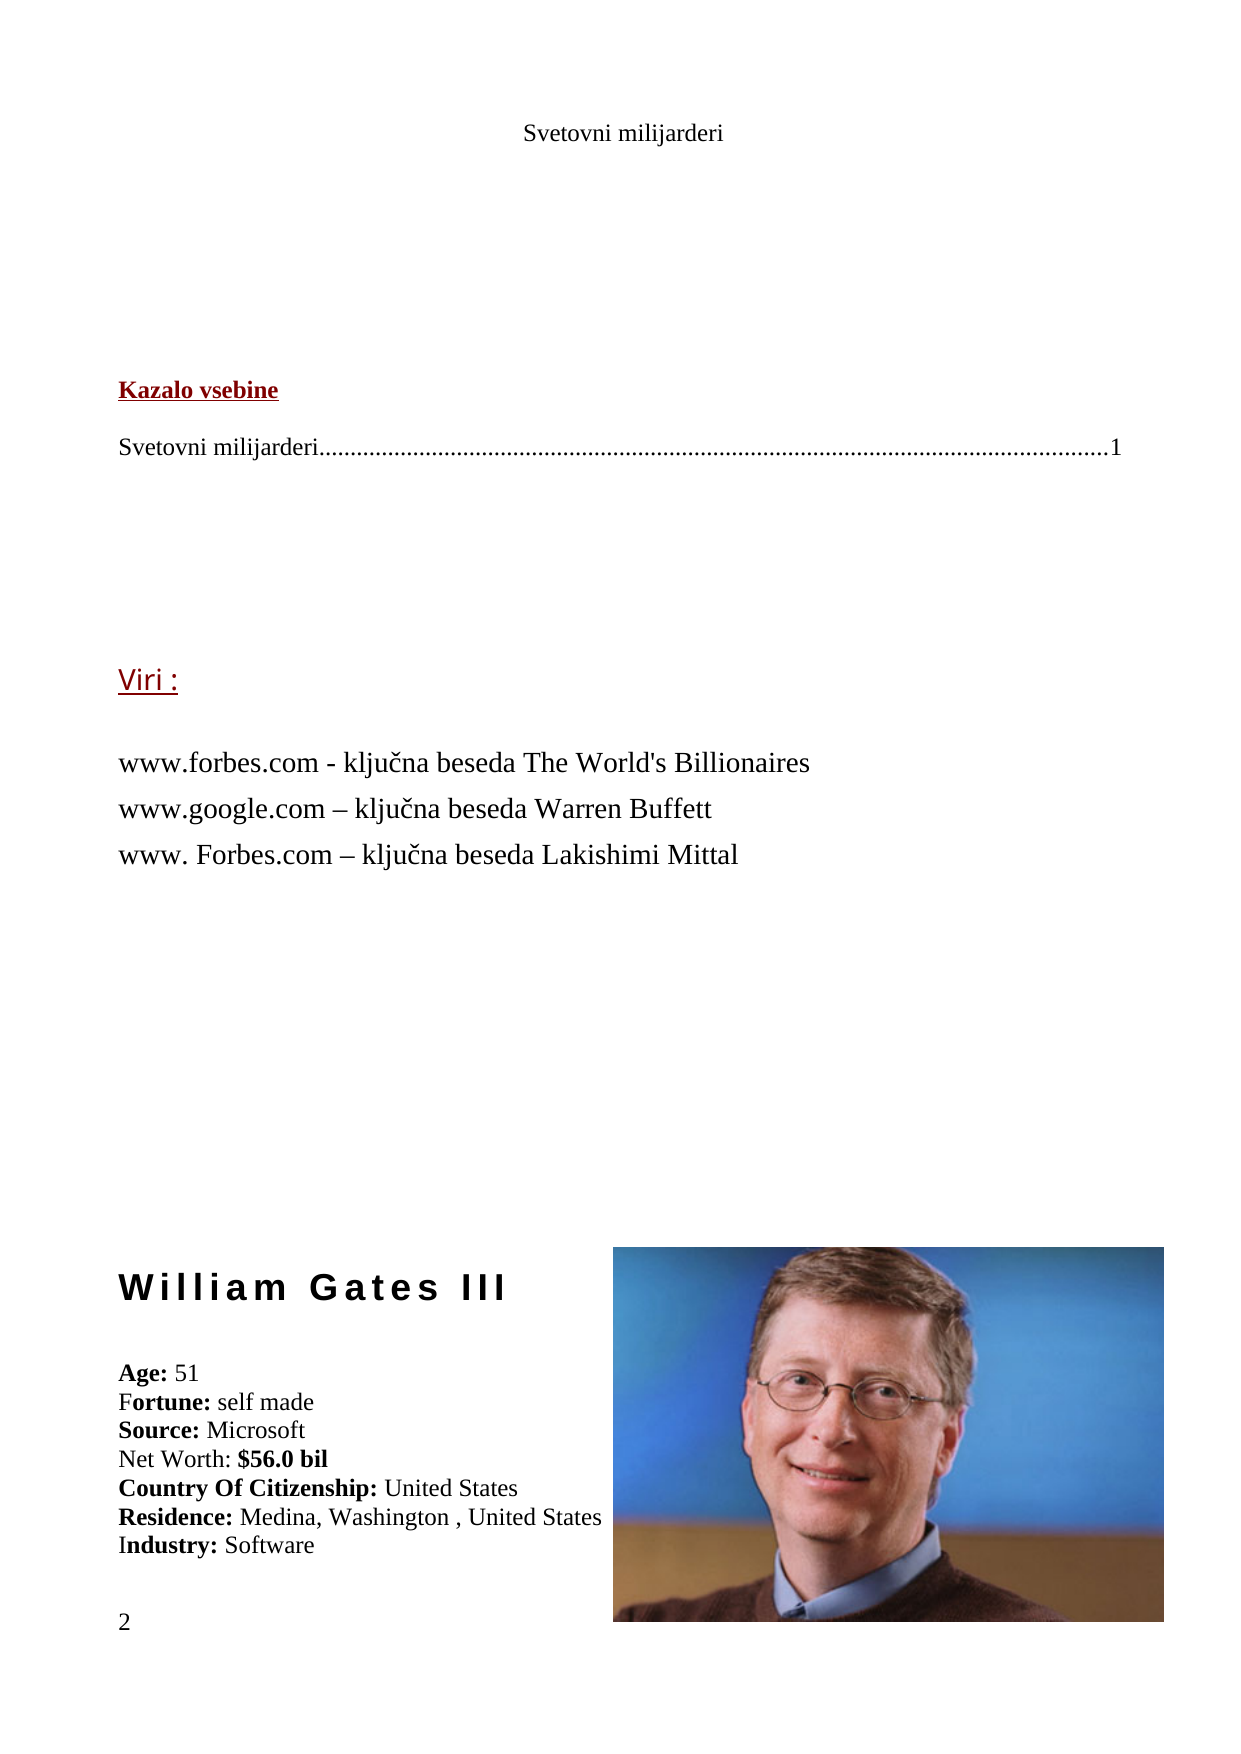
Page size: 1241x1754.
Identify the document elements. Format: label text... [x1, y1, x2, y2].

list www.google.com – ključna beseda Warren Buffett [118, 791, 1122, 825]
text Svetovni milijarderi 1 [118, 432, 1122, 461]
list www. Forbes.com – ključna beseda Lakishimi Mittal [118, 837, 1122, 871]
picture [613, 1247, 1164, 1622]
text Viri : [118, 659, 1122, 699]
text Kazalo vsebine [118, 375, 1122, 403]
list www.forbes.com - ključna beseda The World's Billionaires [118, 745, 1122, 779]
text William Gates III [118, 1266, 613, 1352]
text Age: 51 Fortune: self made Source: Microsoft Net Worth: $56.0 bil Country Of Citizenship: United States Residence: Medina, Washington , United States Industry: Software [118, 1358, 613, 1559]
